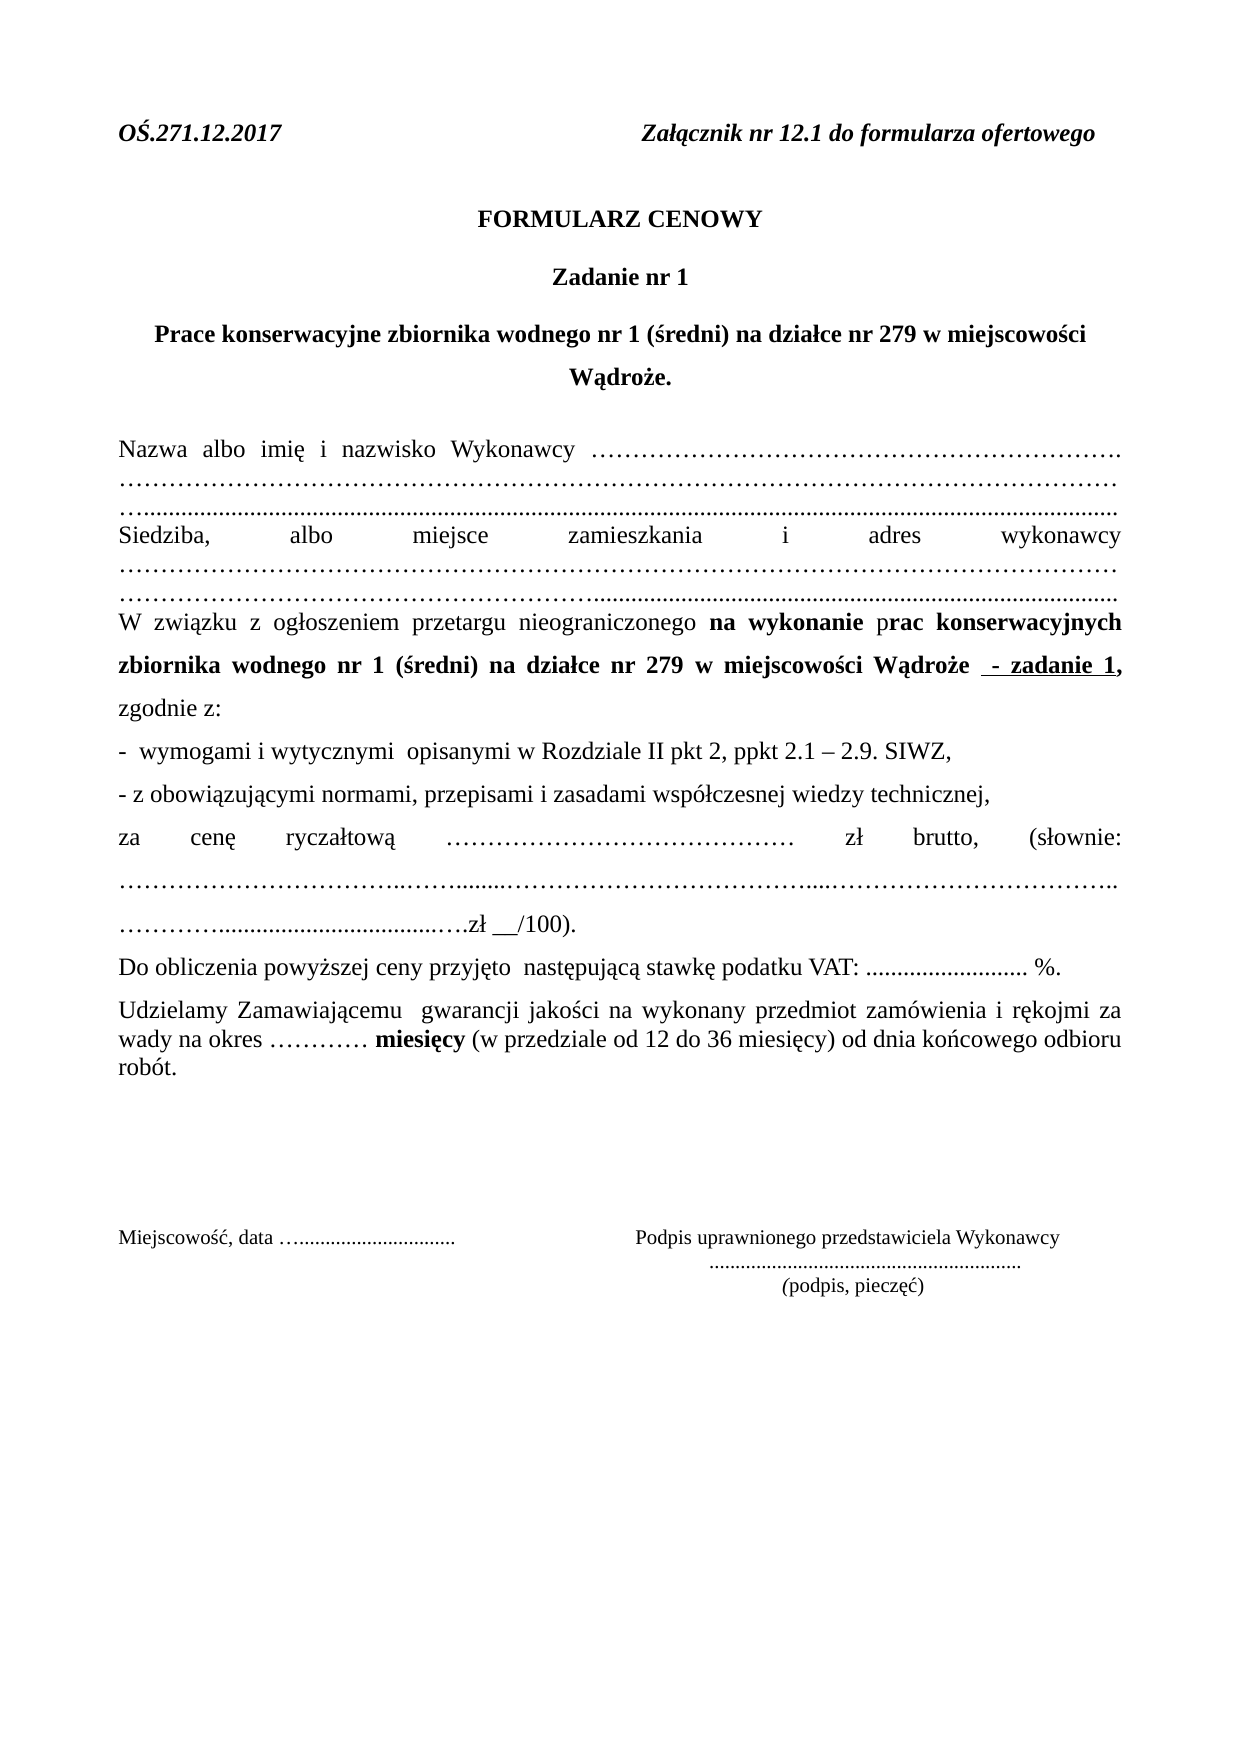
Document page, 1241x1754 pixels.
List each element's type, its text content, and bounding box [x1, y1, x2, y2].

text Udzielamy Zamawiającemu gwarancji jakości na wykonany przedmiot zamówienia i rękojmi za wady na okres ………… miesięcy (w przedziale od 12 do 36 miesięcy) od dnia końcowego odbioru robót. [118, 995, 1122, 1081]
text (podpis, pieczęć) [118, 1273, 1226, 1297]
text W związku z ogłoszeniem przetargu nieograniczonego na wykonanie prac konserwacyjnych zbiornika wodnego nr 1 (średni) na działce nr 279 w miejscowości Wądroże - zadanie 1, zgodnie z: [118, 607, 1122, 722]
text ............................................................ [118, 1249, 1122, 1273]
text - z obowiązującymi normami, przepisami i zasadami współczesnej wiedzy technicznej, [118, 779, 1122, 808]
text Nazwa albo imię i nazwisko Wykonawcy ………………………………………………………. ……………………………………………………………………………………………………………............................................................................................................................................................ [118, 434, 1122, 521]
text - wymogami i wytycznymi opisanymi w Rozdziale II pkt 2, ppkt 2.1 – 2.9. SIWZ, [118, 736, 1122, 765]
text Siedziba, albo miejsce zamieszkania i adres wykonawcy …………………………………………………………………………………………………………………………………………………………….................................................................................... [118, 521, 1122, 607]
subtitle OŚ.271.12.2017 Załącznik nr 12.1 do formularza ofertowego [118, 118, 1122, 147]
text Miejscowość, data ….............................. Podpis uprawnionego przedstawiciela Wykonawcy [118, 1225, 1122, 1249]
subtitle Zadanie nr 1 [118, 262, 1122, 291]
text za cenę ryczałtową …………………………………… zł brutto, (słownie: ……………………………..……........………………………………....……………………………..…………...................................….zł __/100). [118, 822, 1122, 937]
text Do obliczenia powyższej ceny przyjęto następującą stawkę podatku VAT: .......................... %. [118, 952, 1122, 981]
text Prace konserwacyjne zbiornika wodnego nr 1 (średni) na działce nr 279 w miejscowości Wądroże. [118, 319, 1122, 391]
text FORMULARZ CENOWY [118, 204, 1122, 233]
